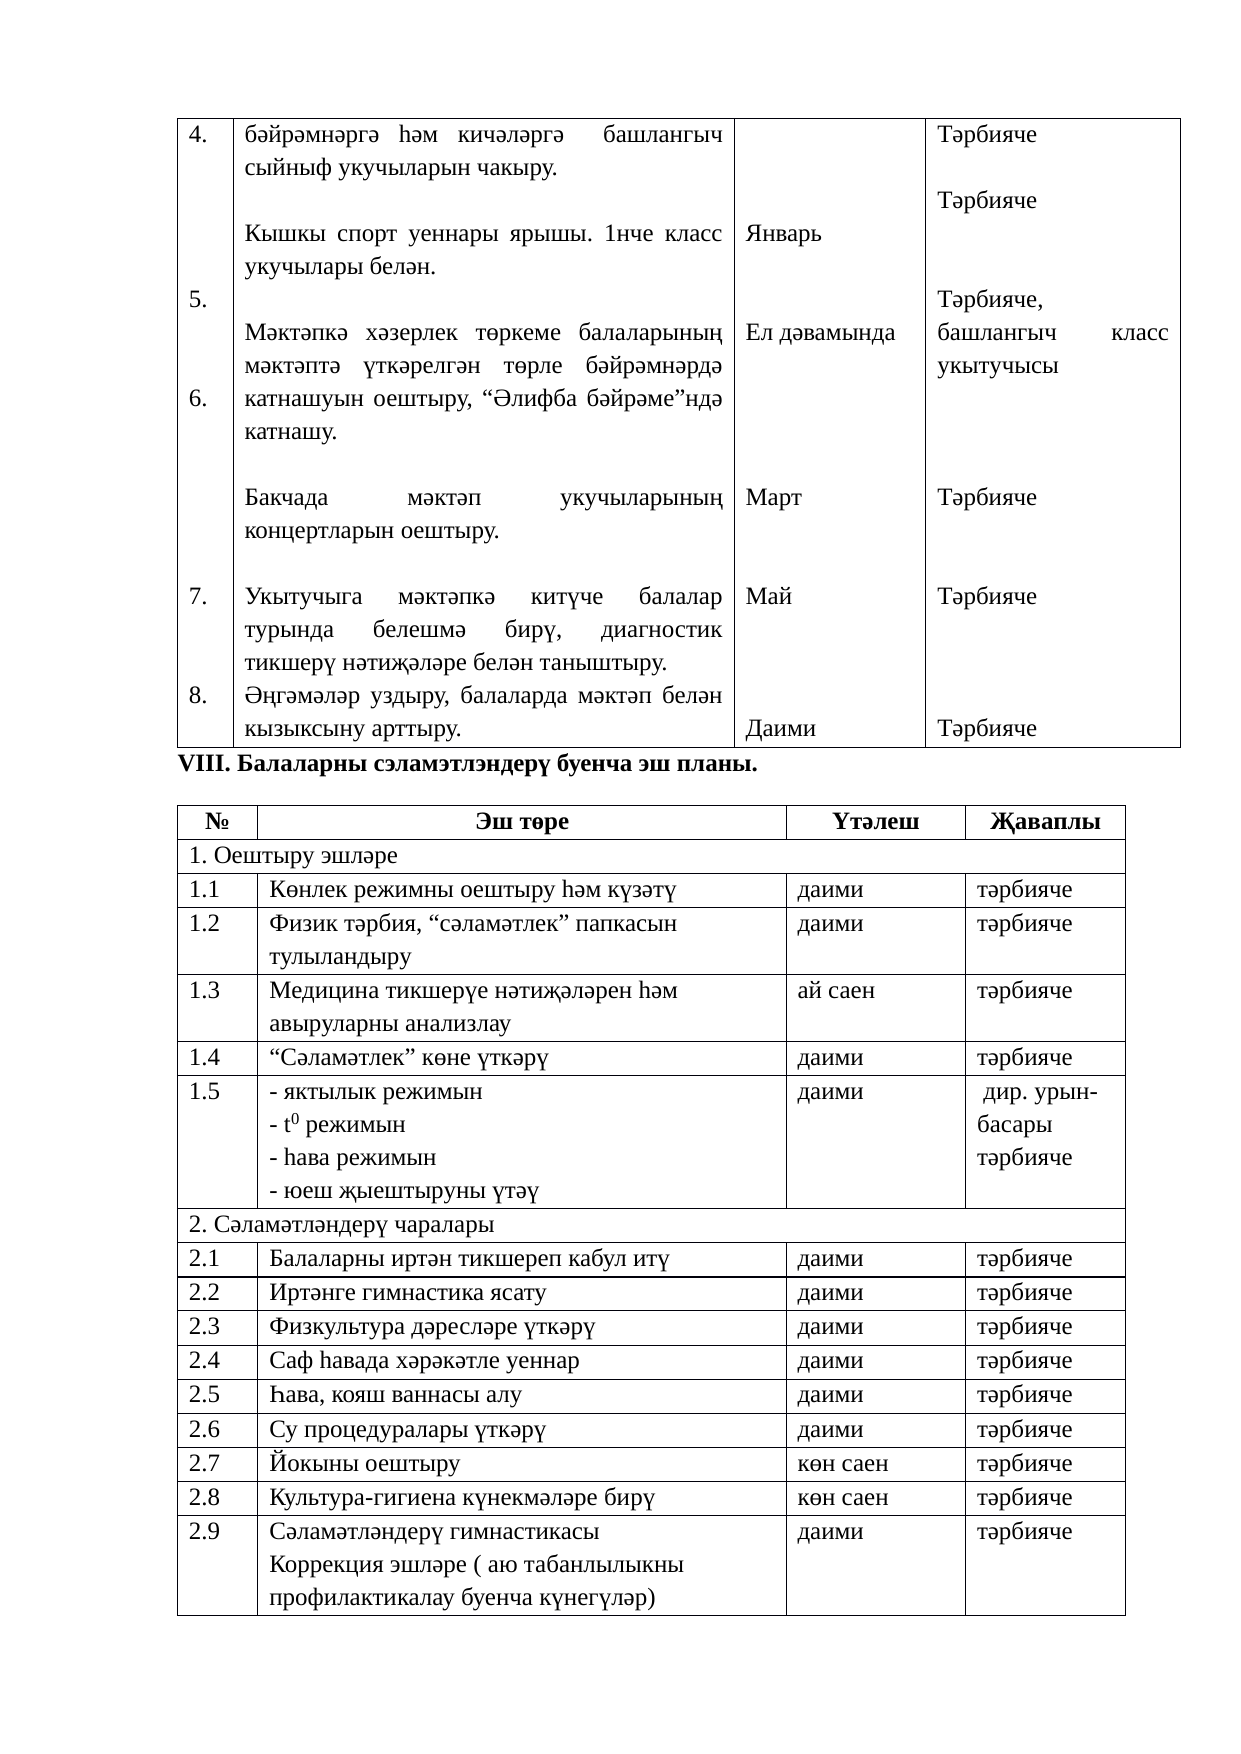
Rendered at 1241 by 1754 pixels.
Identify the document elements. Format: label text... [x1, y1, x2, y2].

table_cell Иртәнге гимнастика ясату [258, 1278, 786, 1310]
table_cell ай саен [787, 975, 965, 1041]
table_cell 2. Сәламәтләндерү чаралары [178, 1209, 1125, 1242]
table_cell Су процедуралары үткәрү [258, 1414, 786, 1447]
table_cell 2.3 [178, 1311, 257, 1344]
table_cell тәрбияче [966, 1380, 1125, 1413]
table_cell Балаларны иртән тикшереп кабул итү [258, 1243, 786, 1276]
table_cell тәрбияче [966, 1448, 1125, 1481]
table_cell 1.5 [178, 1076, 257, 1208]
table_cell даими [787, 1311, 965, 1344]
table_cell Физик тәрбия, “сәламәтлек” папкасын тулыландыру [258, 908, 786, 974]
table_cell тәрбияче [966, 874, 1125, 907]
table_cell Январь Ел дәвамында Март Май Даими [735, 119, 925, 747]
table_header Җаваплы [966, 806, 1125, 839]
table_cell 2.4 [178, 1346, 257, 1378]
table_cell 2.6 [178, 1414, 257, 1447]
table_cell Саф һавада хәрәкәтле уеннар [258, 1346, 786, 1378]
table_cell Көнлек режимны оештыру һәм күзәтү [258, 874, 786, 907]
table_header Үтәлеш [787, 806, 965, 839]
table_cell тәрбияче [966, 1346, 1125, 1378]
table_cell көн саен [787, 1448, 965, 1481]
table_cell 4. 5. 6. 7. 8. [178, 119, 233, 747]
table_cell даими [787, 874, 965, 907]
table_cell даими [787, 1414, 965, 1447]
table_cell даими [787, 1042, 965, 1075]
table_cell Сәламәтләндерү гимнастикасы Коррекция эшләре ( аю табанлылыкны профилактикалау буенча күнегүләр) [258, 1516, 786, 1615]
table_header № [178, 806, 257, 839]
table_cell тәрбияче [966, 1278, 1125, 1310]
table_cell даими [787, 1243, 965, 1276]
table_cell Культура-гигиена күнекмәләре бирү [258, 1482, 786, 1515]
table_cell 1.4 [178, 1042, 257, 1075]
table_cell 2.5 [178, 1380, 257, 1413]
table_cell “Сәламәтлек” көне үткәрү [258, 1042, 786, 1075]
table_cell Тәрбияче Тәрбияче Тәрбияче, башлангыч класс укытучысы Тәрбияче Тәрбияче Тәрбияче [926, 119, 1180, 747]
table_cell Физкультура дәресләре үткәрү [258, 1311, 786, 1344]
table_cell бәйрәмнәргә һәм кичәләргә башлангыч сыйныф укучыларын чакыру. Кышкы спорт уеннары ярышы. 1нче класс укучылары белән. Мәктәпкә хәзерлек төркеме балаларының мәктәптә үткәрелгән төрле бәйрәмнәрдә катнашуын оештыру, “Әлифба бәйрәме”ндә катнашу. Бакчада мәктәп укучыларының концертларын оештыру. Укытучыга мәктәпкә китүче балалар турында белешмә бирү, диагностик тикшерү нәтиҗәләре белән таныштыру. Әңгәмәләр уздыру, балаларда мәктәп белән кызыксыну арттыру. [234, 119, 734, 747]
table_cell Медицина тикшерүе нәтиҗәләрен һәм авыруларны анализлау [258, 975, 786, 1041]
table_cell 1.2 [178, 908, 257, 974]
table_cell Йокыны оештыру [258, 1448, 786, 1481]
table_cell тәрбияче [966, 1516, 1125, 1615]
table_cell Һава, кояш ваннасы алу [258, 1380, 786, 1413]
table_cell тәрбияче [966, 1414, 1125, 1447]
table_cell көн саен [787, 1482, 965, 1515]
table_cell даими [787, 1380, 965, 1413]
text VIII. Балаларны сэламэтлэндерү буенча эш планы. [177, 748, 1152, 776]
table_cell даими [787, 1278, 965, 1310]
table_cell тәрбияче [966, 1243, 1125, 1276]
table_cell даими [787, 1076, 965, 1208]
table_cell 2.8 [178, 1482, 257, 1515]
table_cell тәрбияче [966, 1482, 1125, 1515]
table_cell тәрбияче [966, 1042, 1125, 1075]
table_cell тәрбияче [966, 975, 1125, 1041]
table_cell 2.7 [178, 1448, 257, 1481]
table_cell дир. урын- басары тәрбияче [966, 1076, 1125, 1208]
table_cell тәрбияче [966, 908, 1125, 974]
table_cell 2.1 [178, 1243, 257, 1276]
table_cell 2.9 [178, 1516, 257, 1615]
table_header Эш төре [258, 806, 786, 839]
table_cell даими [787, 908, 965, 974]
table_cell 1.1 [178, 874, 257, 907]
table_cell - яктылык режимын - t0 режимын - һава режимын - юеш җыештыруны үтәү [258, 1076, 786, 1208]
table_cell 2.2 [178, 1278, 257, 1310]
table_cell тәрбияче [966, 1311, 1125, 1344]
table_cell 1.3 [178, 975, 257, 1041]
table_cell 1. Оештыру эшләре [178, 840, 1125, 873]
table_cell даими [787, 1346, 965, 1378]
table_cell даими [787, 1516, 965, 1615]
